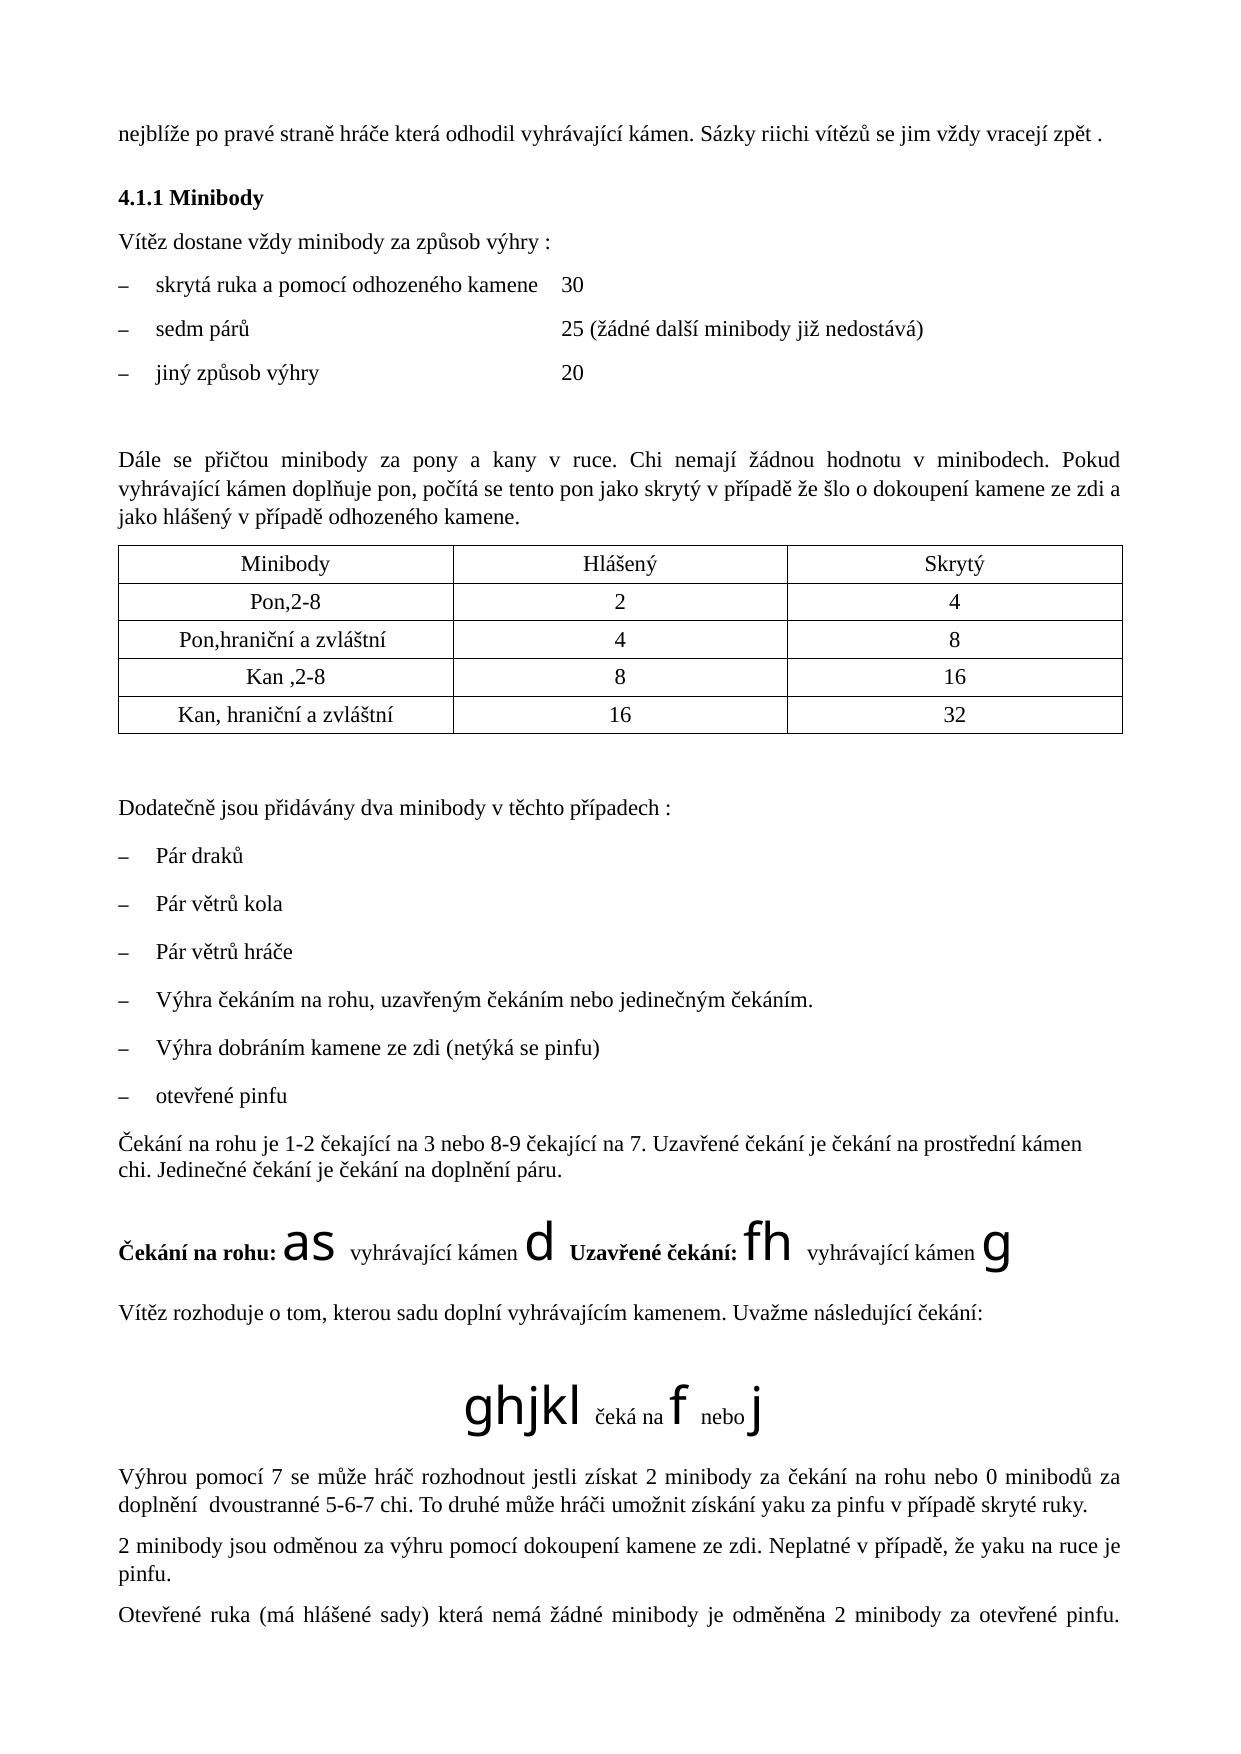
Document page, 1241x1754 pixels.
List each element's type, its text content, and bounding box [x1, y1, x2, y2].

table_cell 16 [454, 697, 787, 733]
text Vítěz dostane vždy minibody za způsob výhry : [118, 226, 1122, 254]
list Pár větrů hráče [118, 938, 1122, 964]
table_header Minibody [119, 546, 453, 582]
table_cell 16 [788, 659, 1122, 696]
text 2 minibody jsou odměnou za výhru pomocí dokoupení kamene ze zdi. Neplatné v případě, že yaku na ruce je pinfu. [118, 1530, 1122, 1586]
table_cell 8 [788, 621, 1122, 658]
list skrytá ruka a pomocí odhozeného kamene 30 [118, 270, 1122, 298]
table_cell 4 [454, 621, 787, 658]
list otevřené pinfu [118, 1082, 1122, 1108]
text Vítěz rozhoduje o tom, kterou sadu doplní vyhrávajícím kamenem. Uvažme následující čekání: [118, 1297, 1122, 1325]
list sedm párů 25 (žádné další minibody již nedostává) [118, 313, 1122, 342]
table_cell 8 [454, 659, 787, 696]
table_cell 32 [788, 697, 1122, 733]
text Čekání na rohu: as vyhrávající kámen d Uzavřené čekání: fh vyhrávající kámen g [118, 1204, 1122, 1275]
table_cell 4 [788, 584, 1122, 620]
text Dále se přičtou minibody za pony a kany v ruce. Chi nemají žádnou hodnotu v minibodech. Pokud vyhrávající kámen doplňuje pon, počítá se tento pon jako skrytý v případě že šlo o dokoupení kamene ze zdi a jako hlášený v případě odhozeného kamene. [118, 445, 1122, 529]
table_cell Pon,2-8 [119, 584, 453, 620]
list Výhra dobráním kamene ze zdi (netýká se pinfu) [118, 1034, 1122, 1061]
text Čekání na rohu je 1-2 čekající na 3 nebo 8-9 čekající na 7. Uzavřené čekání je čekání na prostřední kámen chi. Jedinečné čekání je čekání na doplnění páru. [118, 1130, 1122, 1183]
table_cell Pon,hraniční a zvláštní [119, 621, 453, 658]
list Pár větrů kola [118, 890, 1122, 916]
table_header Skrytý [788, 546, 1122, 582]
list jiný způsob výhry 20 [118, 357, 1122, 385]
table_cell 2 [454, 584, 787, 620]
text Výhrou pomocí 7 se může hráč rozhodnout jestli získat 2 minibody za čekání na rohu nebo 0 minibodů za doplnění dvoustranné 5-6-7 chi. To druhé může hráči umožnit získání yaku za pinfu v případě skryté ruky. [118, 1461, 1122, 1518]
subtitle 4.1.1 Minibody [118, 182, 1122, 210]
text Dodatečně jsou přidávány dva minibody v těchto případech : [118, 794, 1122, 820]
text Otevřené ruka (má hlášené sady) která nemá žádné minibody je odměněna 2 minibody za otevřené pinfu. [118, 1599, 1122, 1627]
table_cell Kan, hraniční a zvláštní [119, 697, 453, 733]
table_cell Kan ,2-8 [119, 659, 453, 696]
list Pár draků [118, 842, 1122, 868]
text nejblíže po pravé straně hráče která odhodil vyhrávající kámen. Sázky riichi vítězů se jim vždy vracejí zpět . [118, 118, 1122, 146]
text ghjkl čeká na f nebo j [118, 1369, 1122, 1439]
list Výhra čekáním na rohu, uzavřeným čekáním nebo jedinečným čekáním. [118, 986, 1122, 1012]
table_header Hlášený [454, 546, 787, 582]
